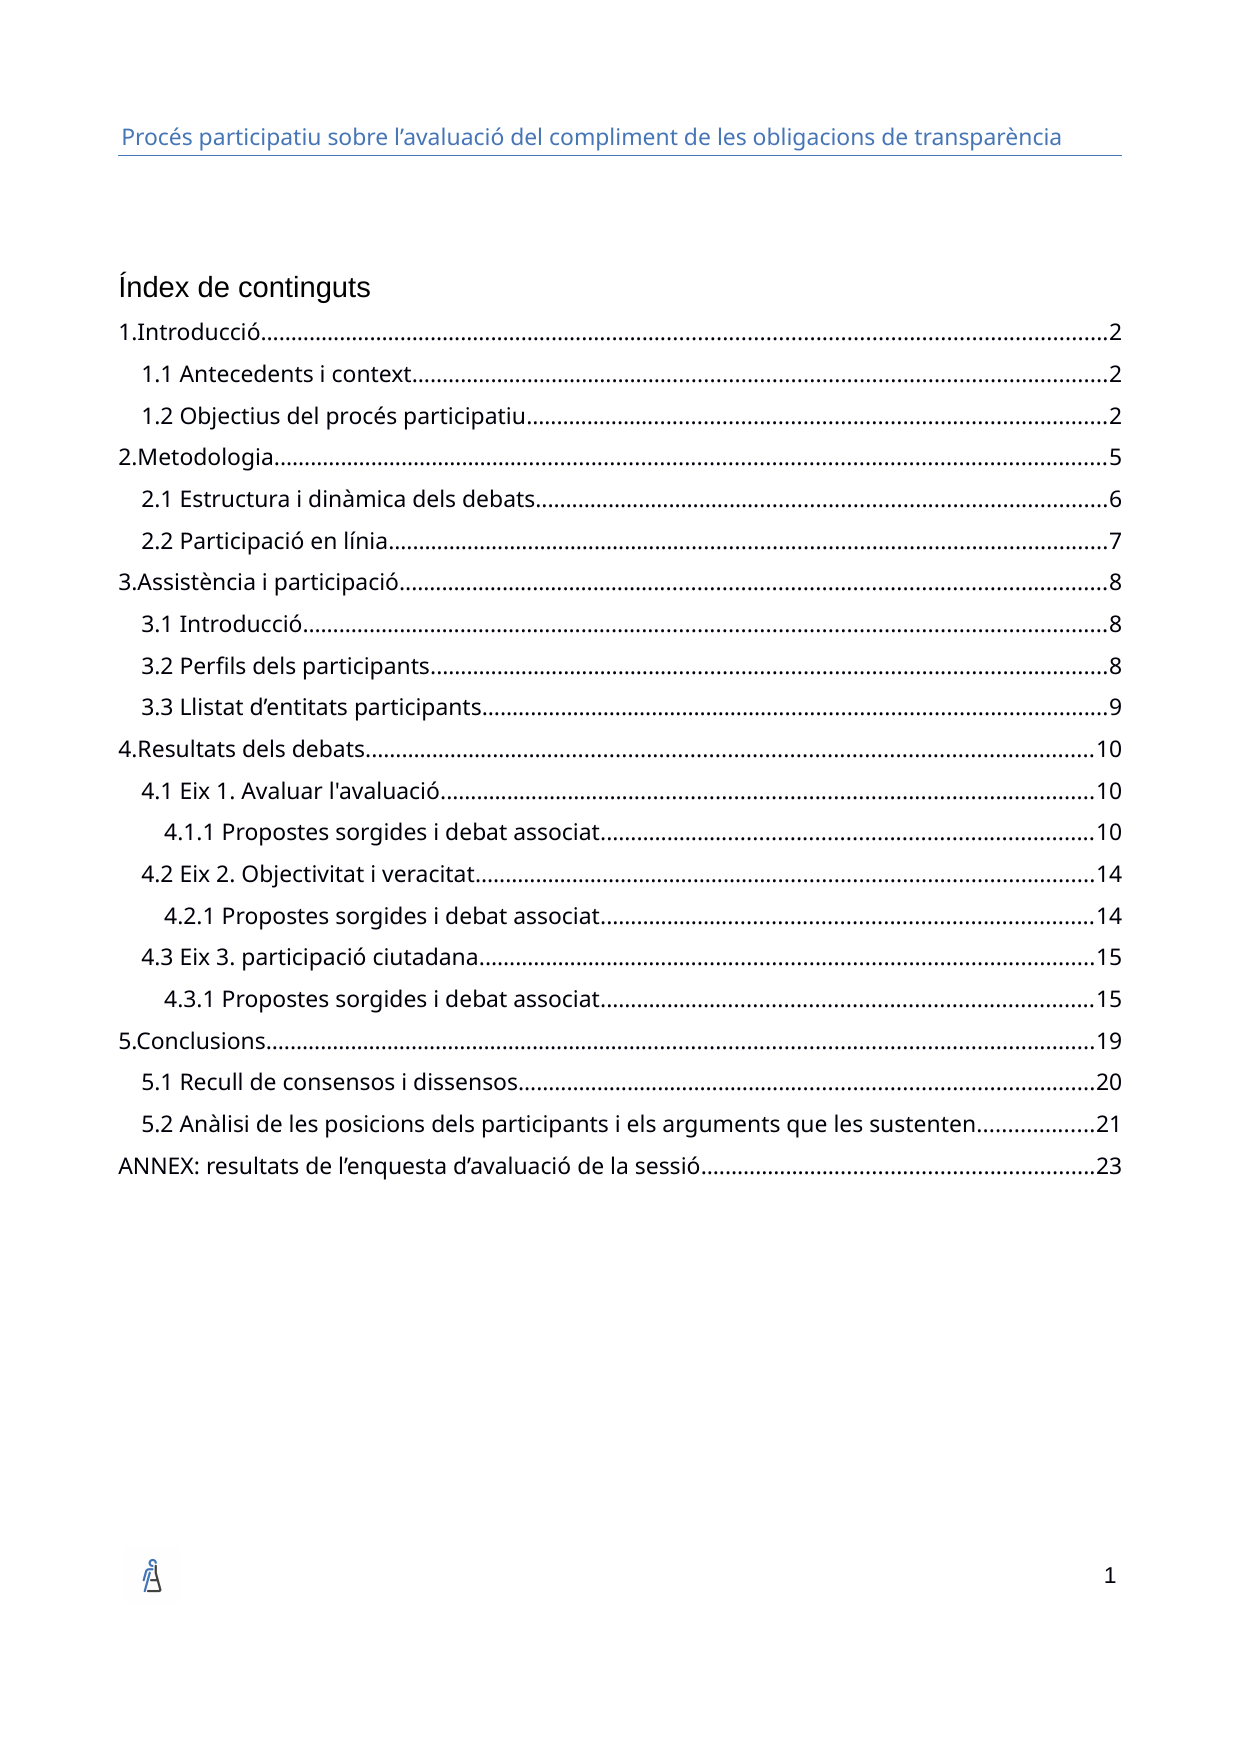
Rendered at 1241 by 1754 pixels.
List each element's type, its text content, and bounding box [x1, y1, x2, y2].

text 4.1 Eix 1. Avaluar l'avaluació 10 [141, 774, 1122, 806]
picture [123, 1547, 181, 1604]
text 3.1 Introducció 8 [141, 608, 1122, 639]
subtitle Índex de continguts [118, 270, 1122, 304]
text 4.3.1 Propostes sorgides i debat associat 15 [164, 983, 1122, 1014]
text 3.3 Llistat d’entitats participants 9 [141, 691, 1122, 722]
text 1.2 Objectius del procés participatiu 2 [141, 399, 1122, 431]
text 5.1 Recull de consensos i dissensos 20 [141, 1066, 1122, 1097]
text 2.2 Participació en línia 7 [141, 524, 1122, 556]
text 4.1.1 Propostes sorgides i debat associat 10 [164, 816, 1122, 847]
text 5.Conclusions 19 [118, 1024, 1122, 1056]
text 1.1 Antecedents i context 2 [141, 358, 1122, 389]
text ANNEX: resultats de l’enquesta d’avaluació de la sessió 23 [118, 1149, 1122, 1181]
text 4.2.1 Propostes sorgides i debat associat 14 [164, 899, 1122, 931]
text 1.Introducció 2 [118, 316, 1122, 347]
text 2.1 Estructura i dinàmica dels debats 6 [141, 483, 1122, 514]
text 4.2 Eix 2. Objectivitat i veracitat 14 [141, 858, 1122, 889]
text 4.Resultats dels debats 10 [118, 733, 1122, 764]
text 3.Assistència i participació 8 [118, 566, 1122, 597]
text 5.2 Anàlisi de les posicions dels participants i els arguments que les sustenten 21 [141, 1108, 1122, 1139]
text 4.3 Eix 3. participació ciutadana 15 [141, 941, 1122, 972]
text 3.2 Perfils dels participants 8 [141, 649, 1122, 681]
text 2.Metodologia 5 [118, 441, 1122, 472]
